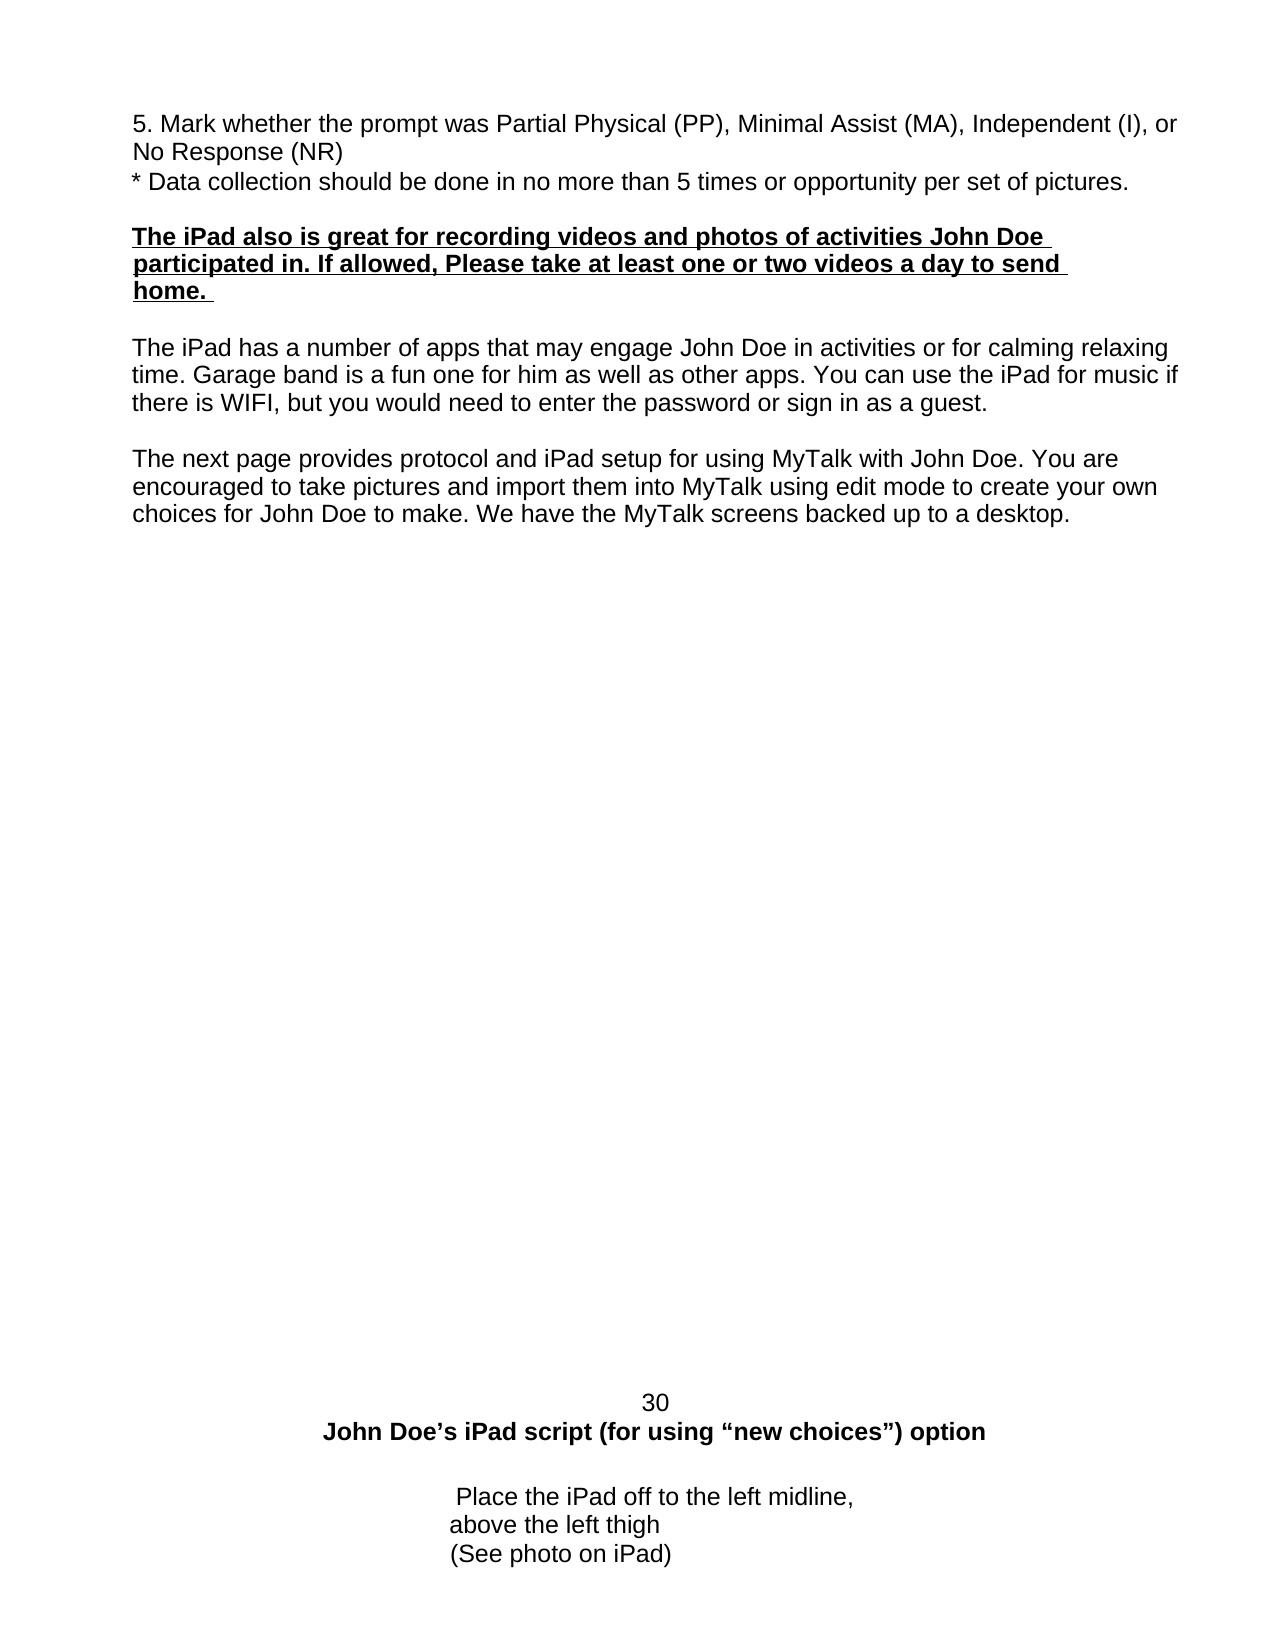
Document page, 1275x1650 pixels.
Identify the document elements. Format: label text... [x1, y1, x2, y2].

text above the left thigh [449, 1510, 1202, 1539]
text (See photo on iPad) [450, 1539, 1202, 1568]
text The iPad has a number of apps that may engage John Doe in activities or for calming relaxing time. Garage band is a fun one for him as well as other apps. You can use the iPad for music if there is WIFI, but you would need to enter the password or sign in as a guest. [132, 334, 1186, 416]
text The next page provides protocol and iPad setup for using MyTalk with John Doe. You are encouraged to take pictures and import them into MyTalk using edit mode to create your own choices for John Doe to make. We have the MyTalk screens backed up to a desktop. [132, 446, 1165, 528]
text 30 [60, 1388, 669, 1416]
text John Doe’s iPad script (for using “new choices”) option [60, 1416, 987, 1445]
text 5. Mark whether the prompt was Partial Physical (PP), Minimal Assist (MA), Independent (I), or No Response (NR) [132, 111, 1184, 166]
text The iPad also is great for recording videos and photos of activities John Doe participated in. If allowed, Please take at least one or two videos a day to send home. [132, 224, 1138, 305]
text Place the iPad off to the left midline, [60, 1481, 854, 1510]
text * Data collection should be done in no more than 5 times or opportunity per set of pictures. [60, 167, 1202, 195]
